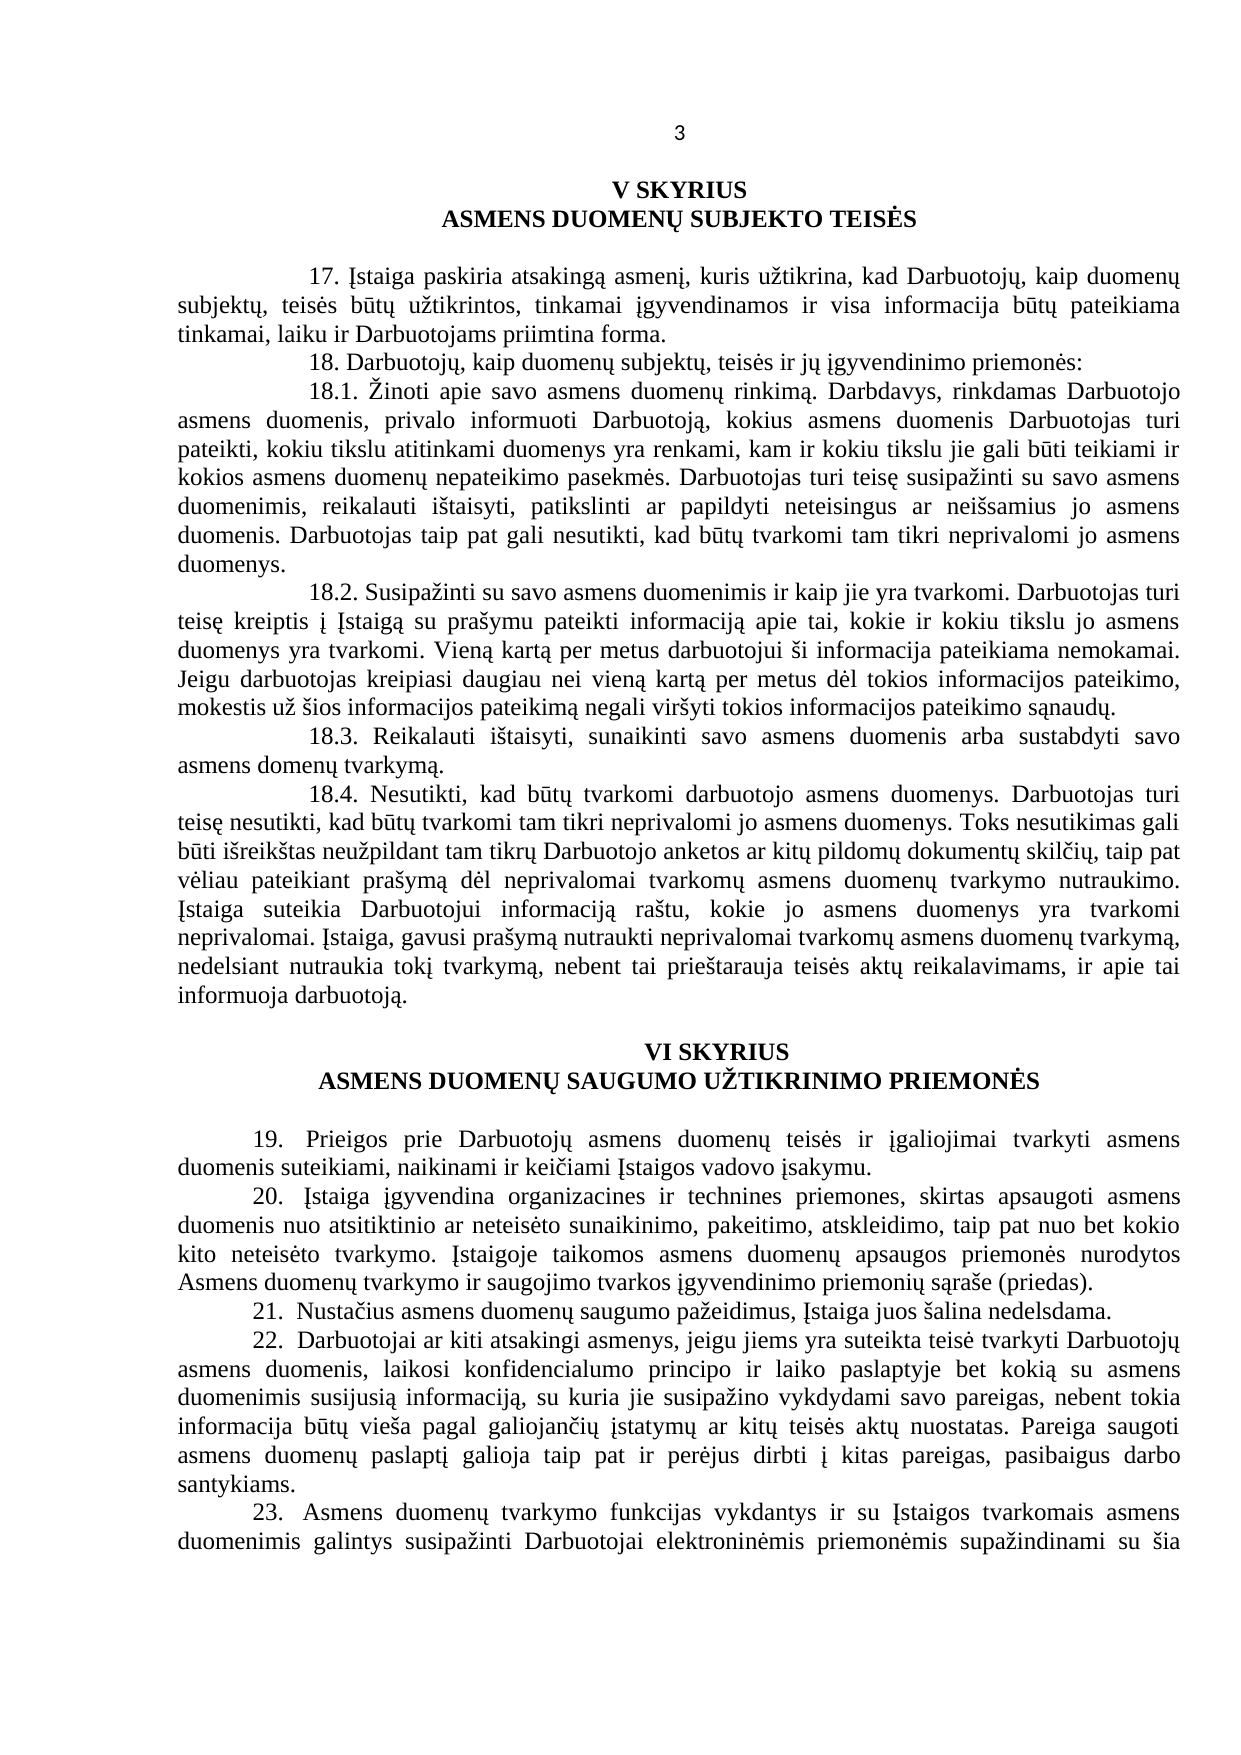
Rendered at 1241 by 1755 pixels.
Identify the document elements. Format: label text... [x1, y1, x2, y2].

text 18.1. Žinoti apie savo asmens duomenų rinkimą. Darbdavys, rinkdamas Darbuotojo asmens duomenis, privalo informuoti Darbuotoją, kokius asmens duomenis Darbuotojas turi pateikti, kokiu tikslu atitinkami duomenys yra renkami, kam ir kokiu tikslu jie gali būti teikiami ir kokios asmens duomenų nepateikimo pasekmės. Darbuotojas turi teisę susipažinti su savo asmens duomenimis, reikalauti ištaisyti, patikslinti ar papildyti neteisingus ar neišsamius jo asmens duomenis. Darbuotojas taip pat gali nesutikti, kad būtų tvarkomi tam tikri neprivalomi jo asmens duomenys. [177, 376, 1181, 577]
text 22. Darbuotojai ar kiti atsakingi asmenys, jeigu jiems yra suteikta teisė tvarkyti Darbuotojų asmens duomenis, laikosi konfidencialumo principo ir laiko paslaptyje bet kokią su asmens duomenimis susijusią informaciją, su kuria jie susipažino vykdydami savo pareigas, nebent tokia informacija būtų vieša pagal galiojančių įstatymų ar kitų teisės aktų nuostatas. Pareiga saugoti asmens duomenų paslaptį galioja taip pat ir perėjus dirbti į kitas pareigas, pasibaigus darbo santykiams. [177, 1325, 1181, 1497]
text ASMENS DUOMENŲ SAUGUMO UŽTIKRINIMO PRIEMONĖS [177, 1066, 1181, 1095]
text V SKYRIUS [177, 175, 1181, 204]
text VI SKYRIUS [252, 1037, 1181, 1066]
text 18.2. Susipažinti su savo asmens duomenimis ir kaip jie yra tvarkomi. Darbuotojas turi teisę kreiptis į Įstaigą su prašymu pateikti informaciją apie tai, kokie ir kokiu tikslu jo asmens duomenys yra tvarkomi. Vieną kartą per metus darbuotojui ši informacija pateikiama nemokamai. Jeigu darbuotojas kreipiasi daugiau nei vieną kartą per metus dėl tokios informacijos pateikimo, mokestis už šios informacijos pateikimą negali viršyti tokios informacijos pateikimo sąnaudų. [177, 577, 1181, 721]
text 17. Įstaiga paskiria atsakingą asmenį, kuris užtikrina, kad Darbuotojų, kaip duomenų subjektų, teisės būtų užtikrintos, tinkamai įgyvendinamos ir visa informacija būtų pateikiama tinkamai, laiku ir Darbuotojams priimtina forma. [177, 261, 1181, 347]
text 23. Asmens duomenų tvarkymo funkcijas vykdantys ir su Įstaigos tvarkomais asmens duomenimis galintys susipažinti Darbuotojai elektroninėmis priemonėmis supažindinami su šia [177, 1497, 1181, 1555]
text 18.4. Nesutikti, kad būtų tvarkomi darbuotojo asmens duomenys. Darbuotojas turi teisę nesutikti, kad būtų tvarkomi tam tikri neprivalomi jo asmens duomenys. Toks nesutikimas gali būti išreikštas neužpildant tam tikrų Darbuotojo anketos ar kitų pildomų dokumentų skilčių, taip pat vėliau pateikiant prašymą dėl neprivalomai tvarkomų asmens duomenų tvarkymo nutraukimo. Įstaiga suteikia Darbuotojui informaciją raštu, kokie jo asmens duomenys yra tvarkomi neprivalomai. Įstaiga, gavusi prašymą nutraukti neprivalomai tvarkomų asmens duomenų tvarkymą, nedelsiant nutraukia tokį tvarkymą, nebent tai prieštarauja teisės aktų reikalavimams, ir apie tai informuoja darbuotoją. [177, 779, 1181, 1009]
text 21. Nustačius asmens duomenų saugumo pažeidimus, Įstaiga juos šalina nedelsdama. [177, 1296, 1181, 1325]
text 19. Prieigos prie Darbuotojų asmens duomenų teisės ir įgaliojimai tvarkyti asmens duomenis suteikiami, naikinami ir keičiami Įstaigos vadovo įsakymu. [177, 1124, 1181, 1181]
text 20. Įstaiga įgyvendina organizacines ir technines priemones, skirtas apsaugoti asmens duomenis nuo atsitiktinio ar neteisėto sunaikinimo, pakeitimo, atskleidimo, taip pat nuo bet kokio kito neteisėto tvarkymo. Įstaigoje taikomos asmens duomenų apsaugos priemonės nurodytos Asmens duomenų tvarkymo ir saugojimo tvarkos įgyvendinimo priemonių sąraše (priedas). [177, 1181, 1181, 1296]
text ASMENS DUOMENŲ SUBJEKTO TEISĖS [177, 204, 1181, 232]
text 18.3. Reikalauti ištaisyti, sunaikinti savo asmens duomenis arba sustabdyti savo asmens domenų tvarkymą. [177, 721, 1181, 779]
text 18. Darbuotojų, kaip duomenų subjektų, teisės ir jų įgyvendinimo priemonės: [177, 347, 1181, 376]
